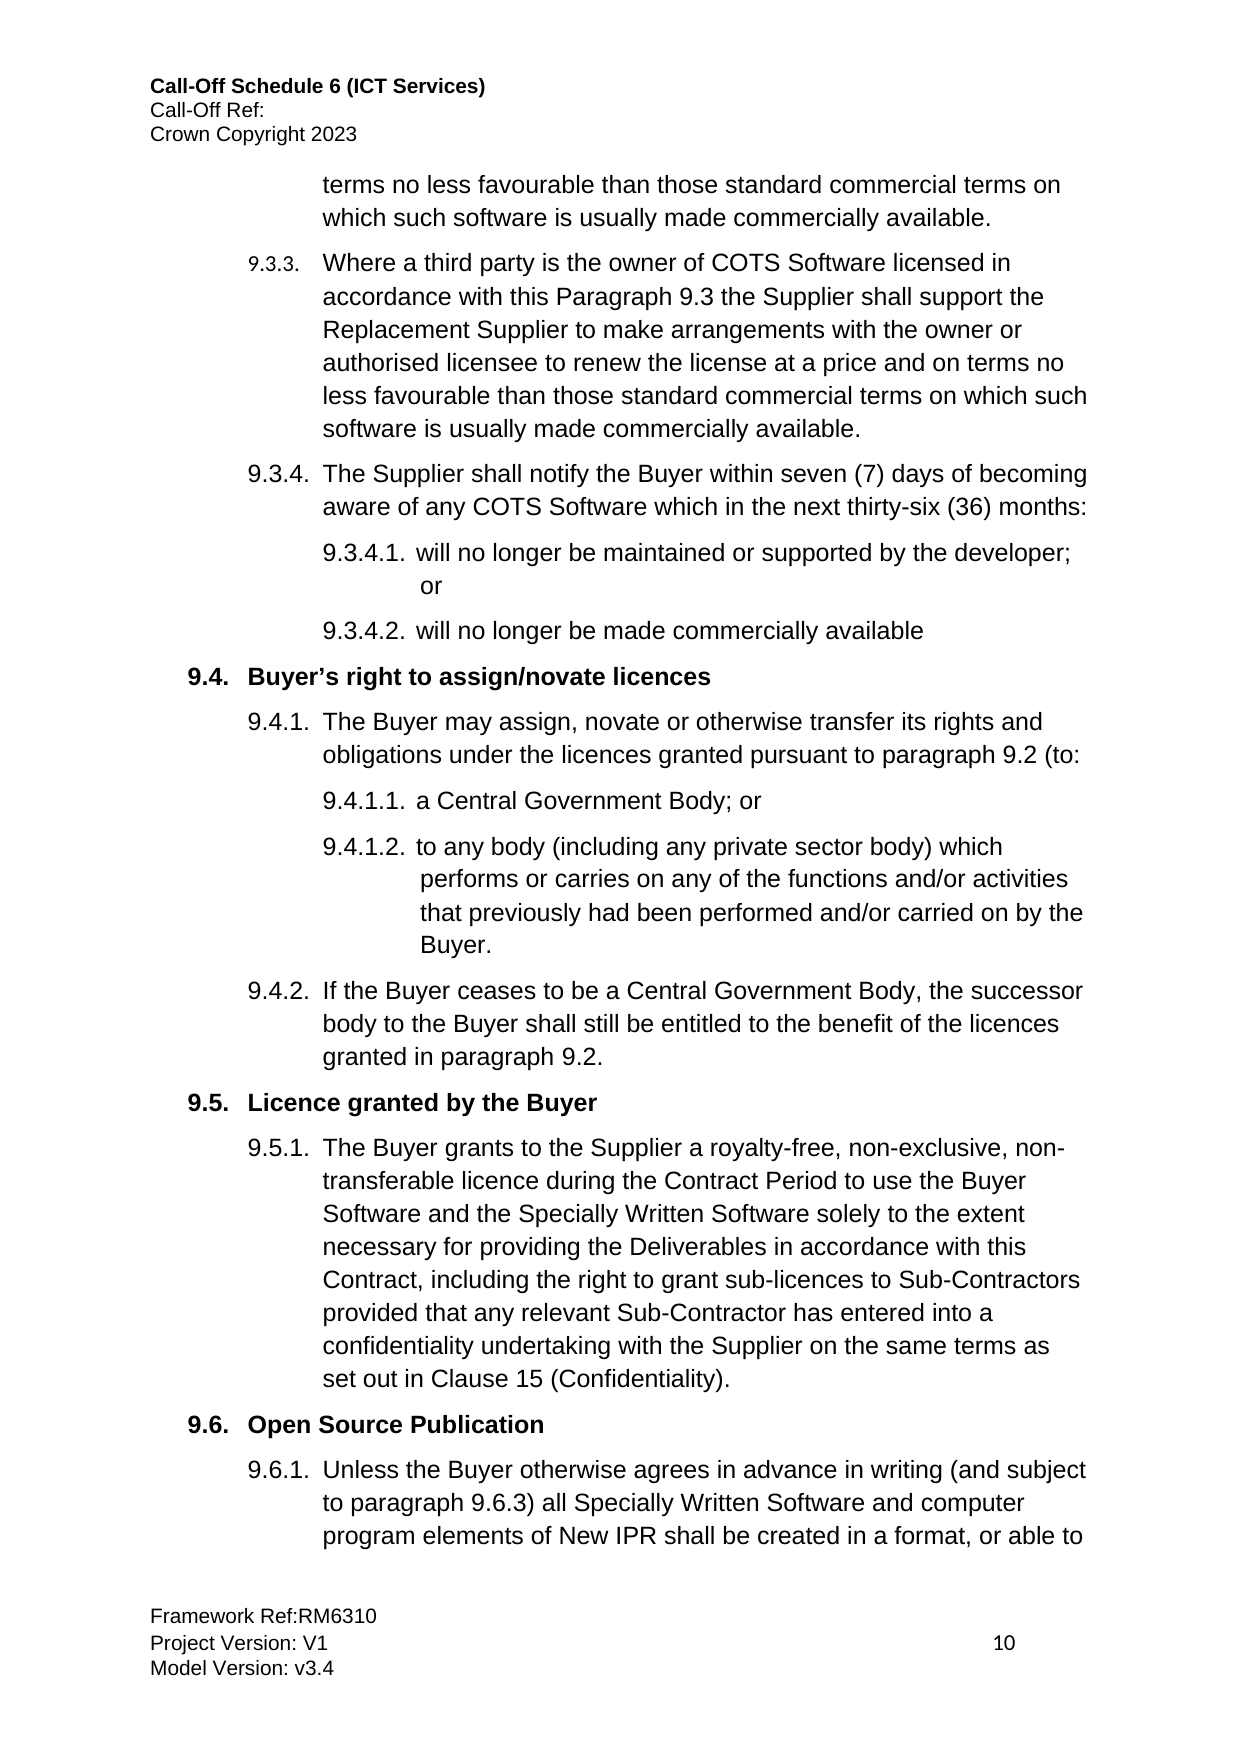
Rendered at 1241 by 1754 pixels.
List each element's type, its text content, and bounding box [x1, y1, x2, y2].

list Licence granted by the Buyer [187, 1088, 1090, 1116]
list Unless the Buyer otherwise agrees in advance in writing (and subject to paragraph 9.6.3) all Specially Written Software and computer program elements of New IPR shall be created in a format, or able to [247, 1455, 1090, 1550]
list Open Source Publication [187, 1410, 1090, 1438]
list The Supplier shall notify the Buyer within seven (7) days of becoming aware of any COTS Software which in the next thirty-six (36) months: [247, 459, 1090, 521]
list will no longer be made commercially available [322, 616, 1090, 645]
list The Buyer grants to the Supplier a royalty-free, non-exclusive, non-transferable licence during the Contract Period to use the Buyer Software and the Specially Written Software solely to the extent necessary for providing the Deliverables in accordance with this Contract, including the right to grant sub-licences to Sub-Contractors provided that any relevant Sub-Contractor has entered into a confidentiality undertaking with the Supplier on the same terms as set out in Clause 15 (Confidentiality). [247, 1133, 1090, 1393]
list will no longer be maintained or supported by the developer; or [322, 538, 1090, 599]
list a Central Government Body; or [322, 786, 1090, 815]
list Where a third party is the owner of COTS Software licensed in accordance with this Paragraph 9.3 the Supplier shall support the Replacement Supplier to make arrangements with the owner or authorised licensee to renew the license at a price and on terms no less favourable than those standard commercial terms on which such software is usually made commercially available. [247, 248, 1090, 442]
list to any body (including any private sector body) which performs or carries on any of the functions and/or activities that previously had been performed and/or carried on by the Buyer. [322, 831, 1090, 959]
list The Buyer may assign, novate or otherwise transfer its rights and obligations under the licences granted pursuant to paragraph 9.2 (to: [247, 707, 1090, 769]
list If the Buyer ceases to be a Central Government Body, the successor body to the Buyer shall still be entitled to the benefit of the licences granted in paragraph 9.2. [247, 976, 1090, 1071]
list Buyer’s right to assign/novate licences [187, 662, 1090, 691]
list terms no less favourable than those standard commercial terms on which such software is usually made commercially available. [247, 170, 1090, 231]
